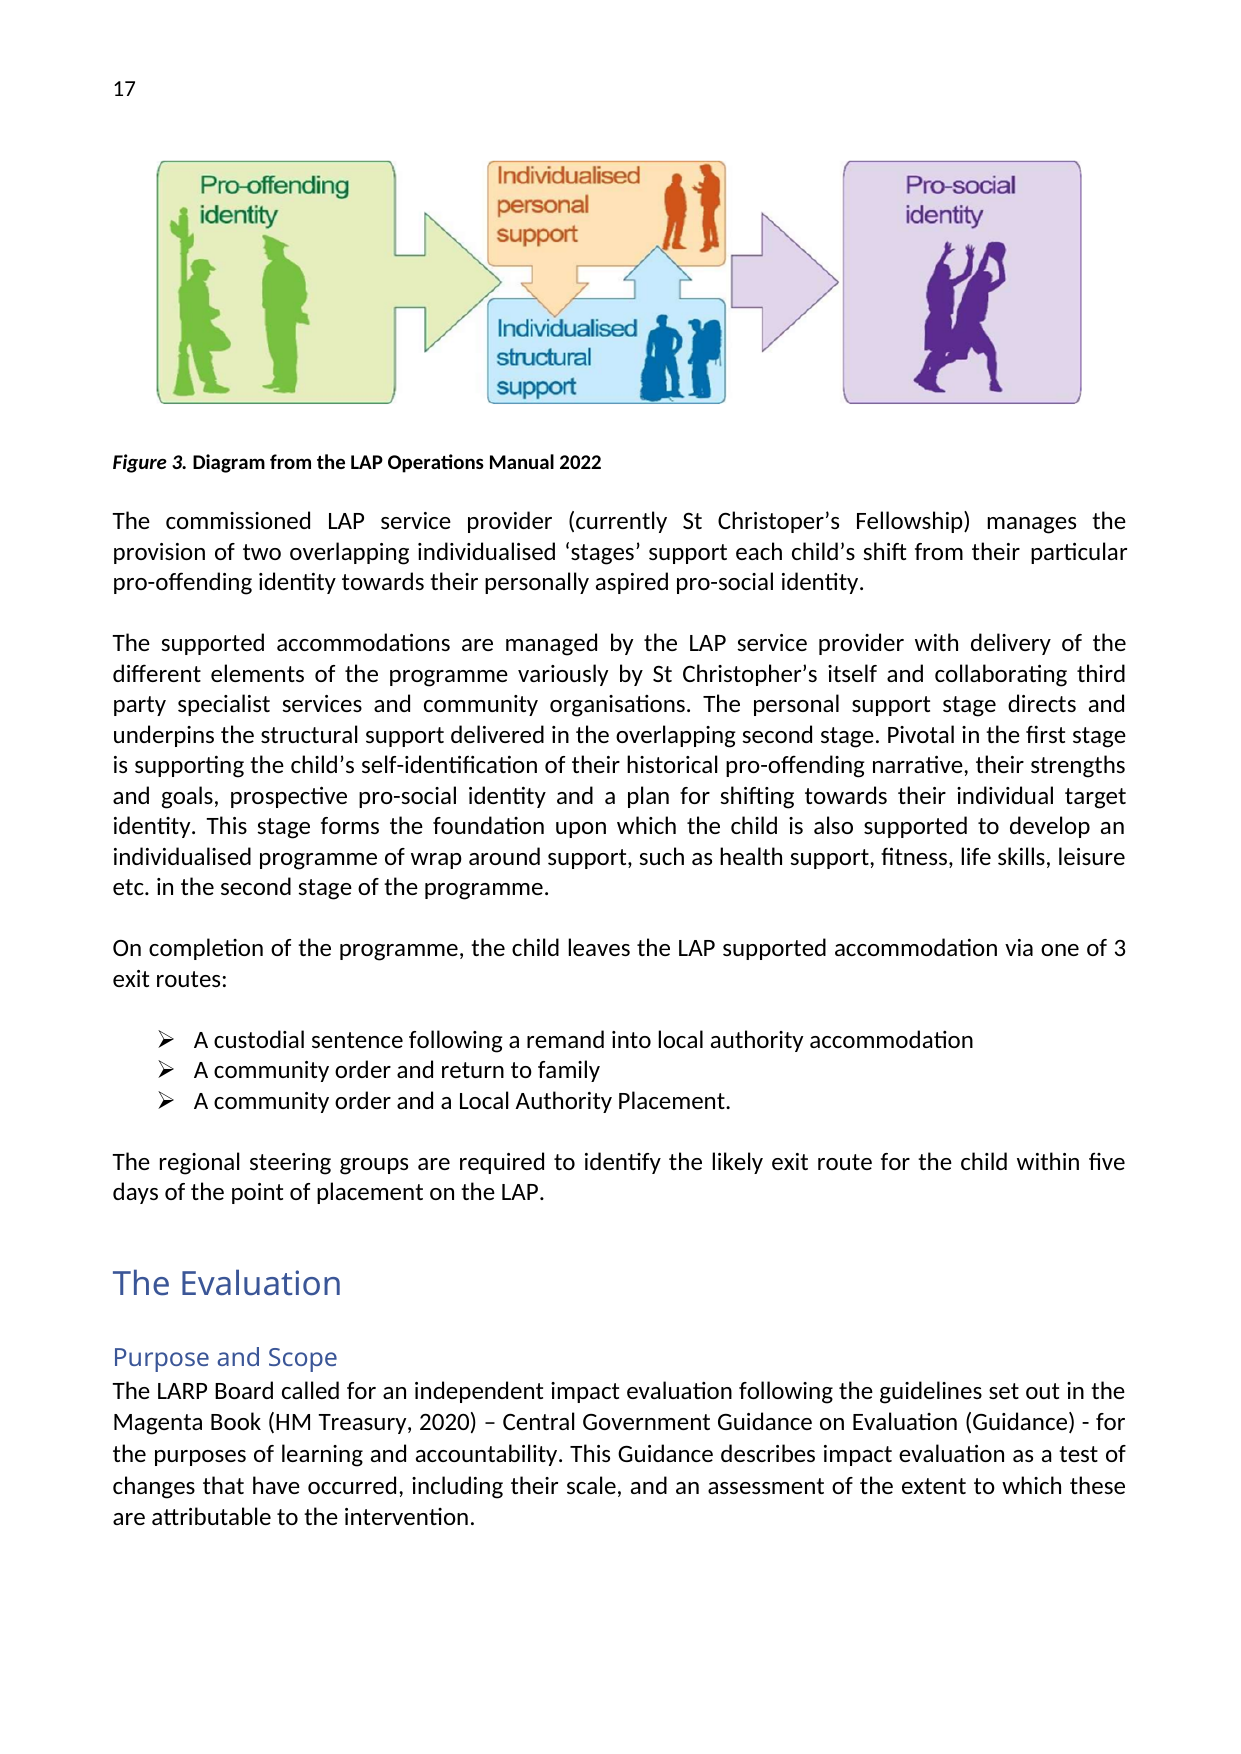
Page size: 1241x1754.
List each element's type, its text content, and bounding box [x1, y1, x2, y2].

text The supported accommodations are managed by the LAP service provider with delivery of the different elements of the programme variously by St Christopher’s itself and collaborating third party specialist services and community organisations. The personal support stage directs and underpins the structural support delivered in the overlapping second stage. Pivotal in the first stage is supporting the child’s self-identification of their historical pro-offending narrative, their strengths and goals, prospective pro-social identity and a plan for shifting towards their individual target identity. This stage forms the foundation upon which the child is also supported to develop an individualised programme of wrap around support, such as health support, fitness, life skills, leisure etc. in the second stage of the programme. [112, 627, 1128, 902]
text On completion of the programme, the child leaves the LAP supported accommodation via one of 3 exit routes: [112, 932, 1128, 993]
subtitle Purpose and Scope [112, 1339, 1128, 1373]
list A custodial sentence following a remand into local authority accommodation [156, 1024, 1128, 1054]
text The commissioned LAP service provider (currently St Christoper’s Fellowship) manages the provision of two overlapping individualised ‘stages’ support each child’s shift from their particular pro-offending identity towards their personally aspired pro-social identity. [112, 505, 1128, 597]
text Figure 3. Diagram from the LAP Operations Manual 2022 [112, 449, 1128, 474]
subtitle The Evaluation [112, 1260, 1128, 1306]
list A community order and a Local Authority Placement. [156, 1085, 1128, 1116]
list A community order and return to family [156, 1054, 1128, 1085]
text The LARP Board called for an independent impact evaluation following the guidelines set out in the Magenta Book (HM Treasury, 2020) – Central Government Guidance on Evaluation (Guidance) - for the purposes of learning and accountability. This Guidance describes impact evaluation as a test of changes that have occurred, including their scale, and an assessment of the extent to which these are attributable to the intervention. [112, 1375, 1128, 1532]
text The regional steering groups are required to identify the likely exit route for the child within five days of the point of placement on the LAP. [112, 1146, 1128, 1207]
